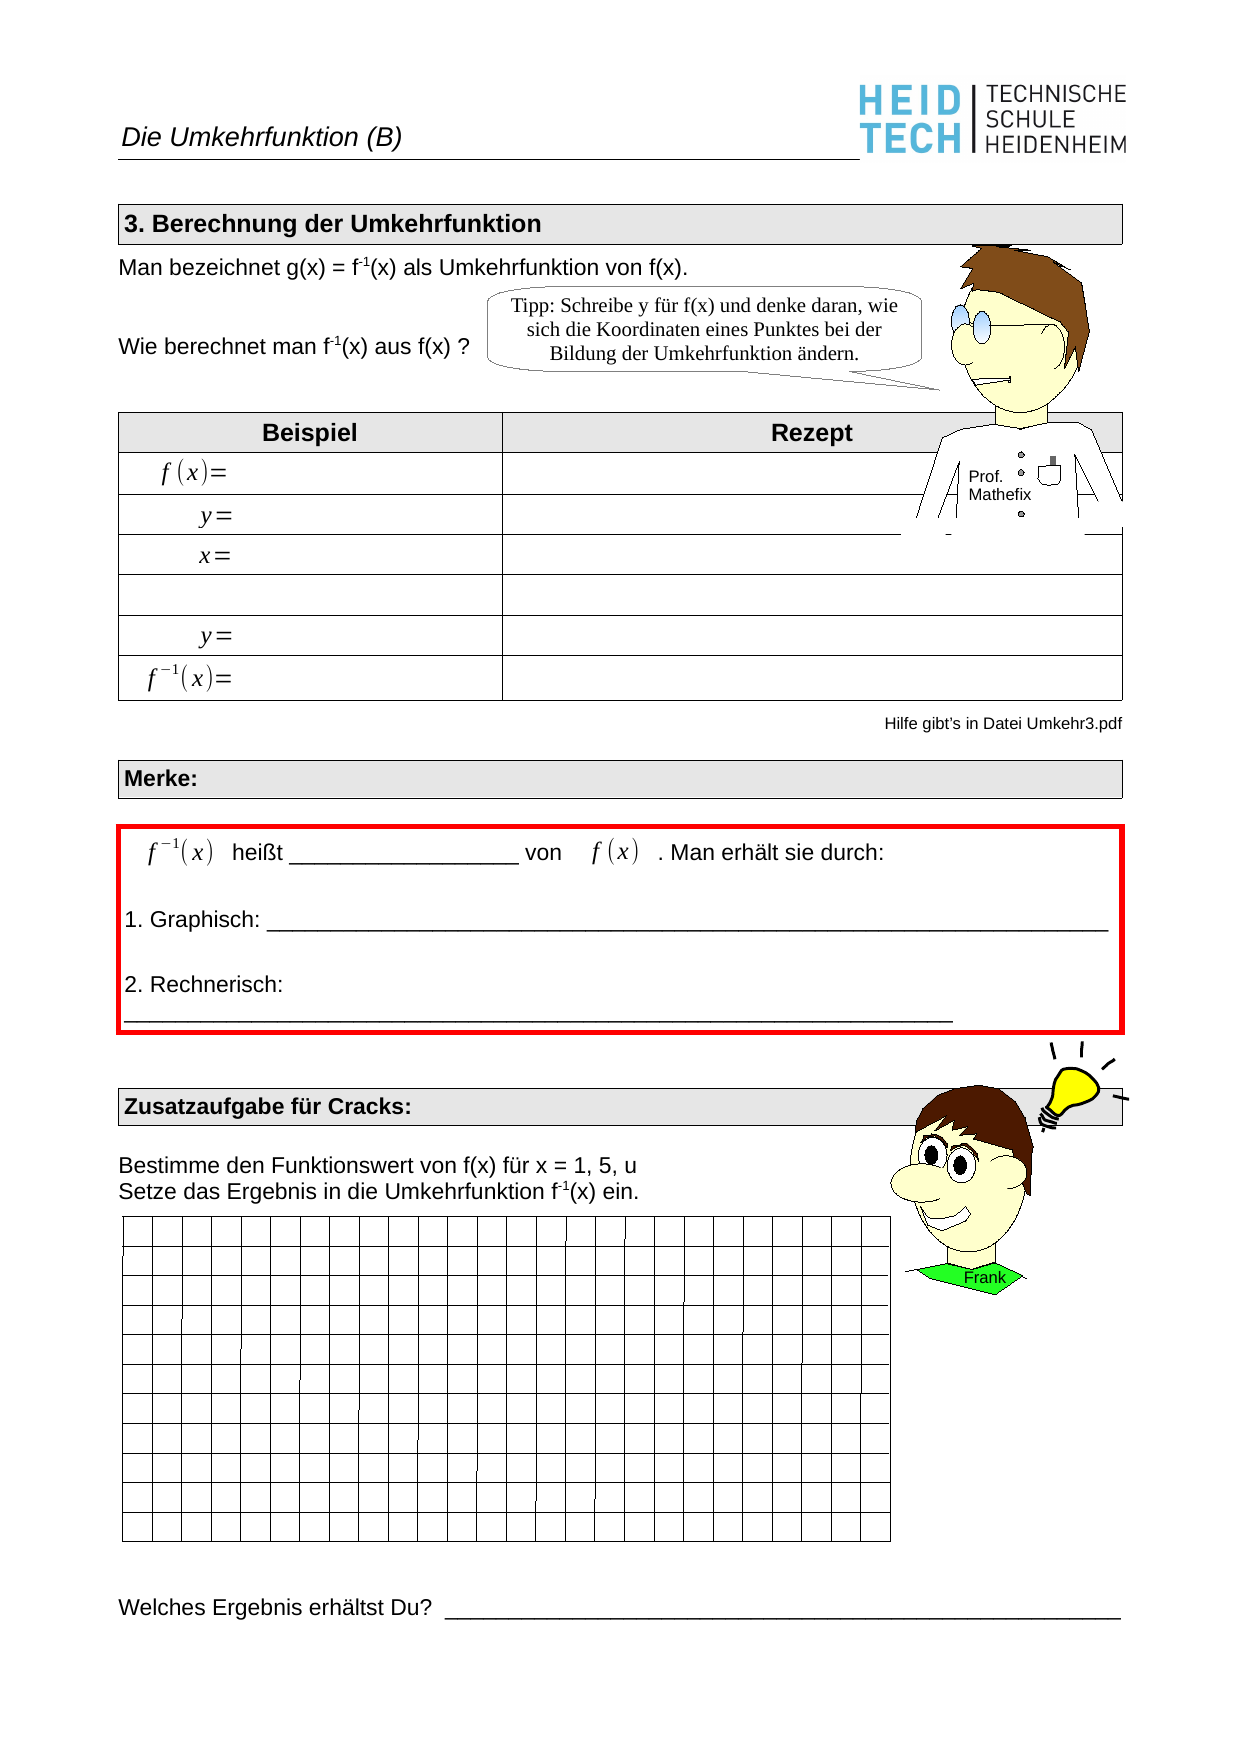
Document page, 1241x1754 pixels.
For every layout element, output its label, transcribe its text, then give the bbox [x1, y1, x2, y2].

table_cell [119, 535, 502, 574]
table_cell [119, 495, 502, 534]
text [1039, 254, 1122, 280]
table_header Rezept [503, 413, 995, 452]
table_cell [119, 656, 502, 699]
text Welches Ergebnis erhältst Du? _____________________________________________________ [118, 1594, 1122, 1621]
text Bestimme den Funktionswert von f(x) für x = 1, 5, u [118, 1152, 911, 1178]
table_cell [503, 656, 1122, 699]
table_cell 1. Graphisch: __________________________________________________________________ [121, 874, 1119, 939]
text Setze das Ergebnis in die Umkehrfunktion f-1(x) ein. [118, 1178, 915, 1204]
text [1031, 1152, 1122, 1178]
picture [859, 75, 1126, 163]
table_header [1001, 1089, 1051, 1125]
table_cell [119, 575, 502, 615]
text Hilfe gibt’s in Datei Umkehr3.pdf [118, 714, 1122, 733]
table_header [1048, 413, 1122, 452]
table_header Merke: [119, 761, 1122, 797]
table_cell [503, 575, 1122, 615]
text [1083, 333, 1122, 359]
table_cell [1076, 459, 1094, 494]
table_cell [119, 616, 502, 655]
table_cell [939, 495, 957, 534]
table_cell 2. Rechnerisch: _________________________________________________________________ [121, 939, 1119, 1029]
text Wie berechnet man f-1(x) aus f(x) ? [118, 333, 488, 359]
table_cell [503, 495, 923, 534]
table_header 3. Berechnung der Umkehrfunktion [119, 205, 1122, 244]
table_cell [948, 468, 958, 494]
text Man bezeichnet g(x) = f-1(x) als Umkehrfunktion von f(x). [118, 254, 973, 280]
table_header Beispiel [119, 413, 502, 452]
table_cell [1103, 453, 1122, 494]
table_header Zusatzaufgabe für Cracks: [119, 1089, 951, 1125]
table_cell [119, 453, 502, 494]
table_cell [503, 535, 1122, 574]
table_header [1057, 1089, 1122, 1125]
text [1022, 1178, 1122, 1204]
table_header heißt __________________ von . Man erhält sie durch: [121, 829, 1119, 874]
table_cell [503, 616, 1122, 655]
table_cell [1085, 527, 1122, 534]
table_cell [503, 453, 936, 494]
table_cell [1078, 495, 1097, 518]
text [922, 333, 955, 359]
